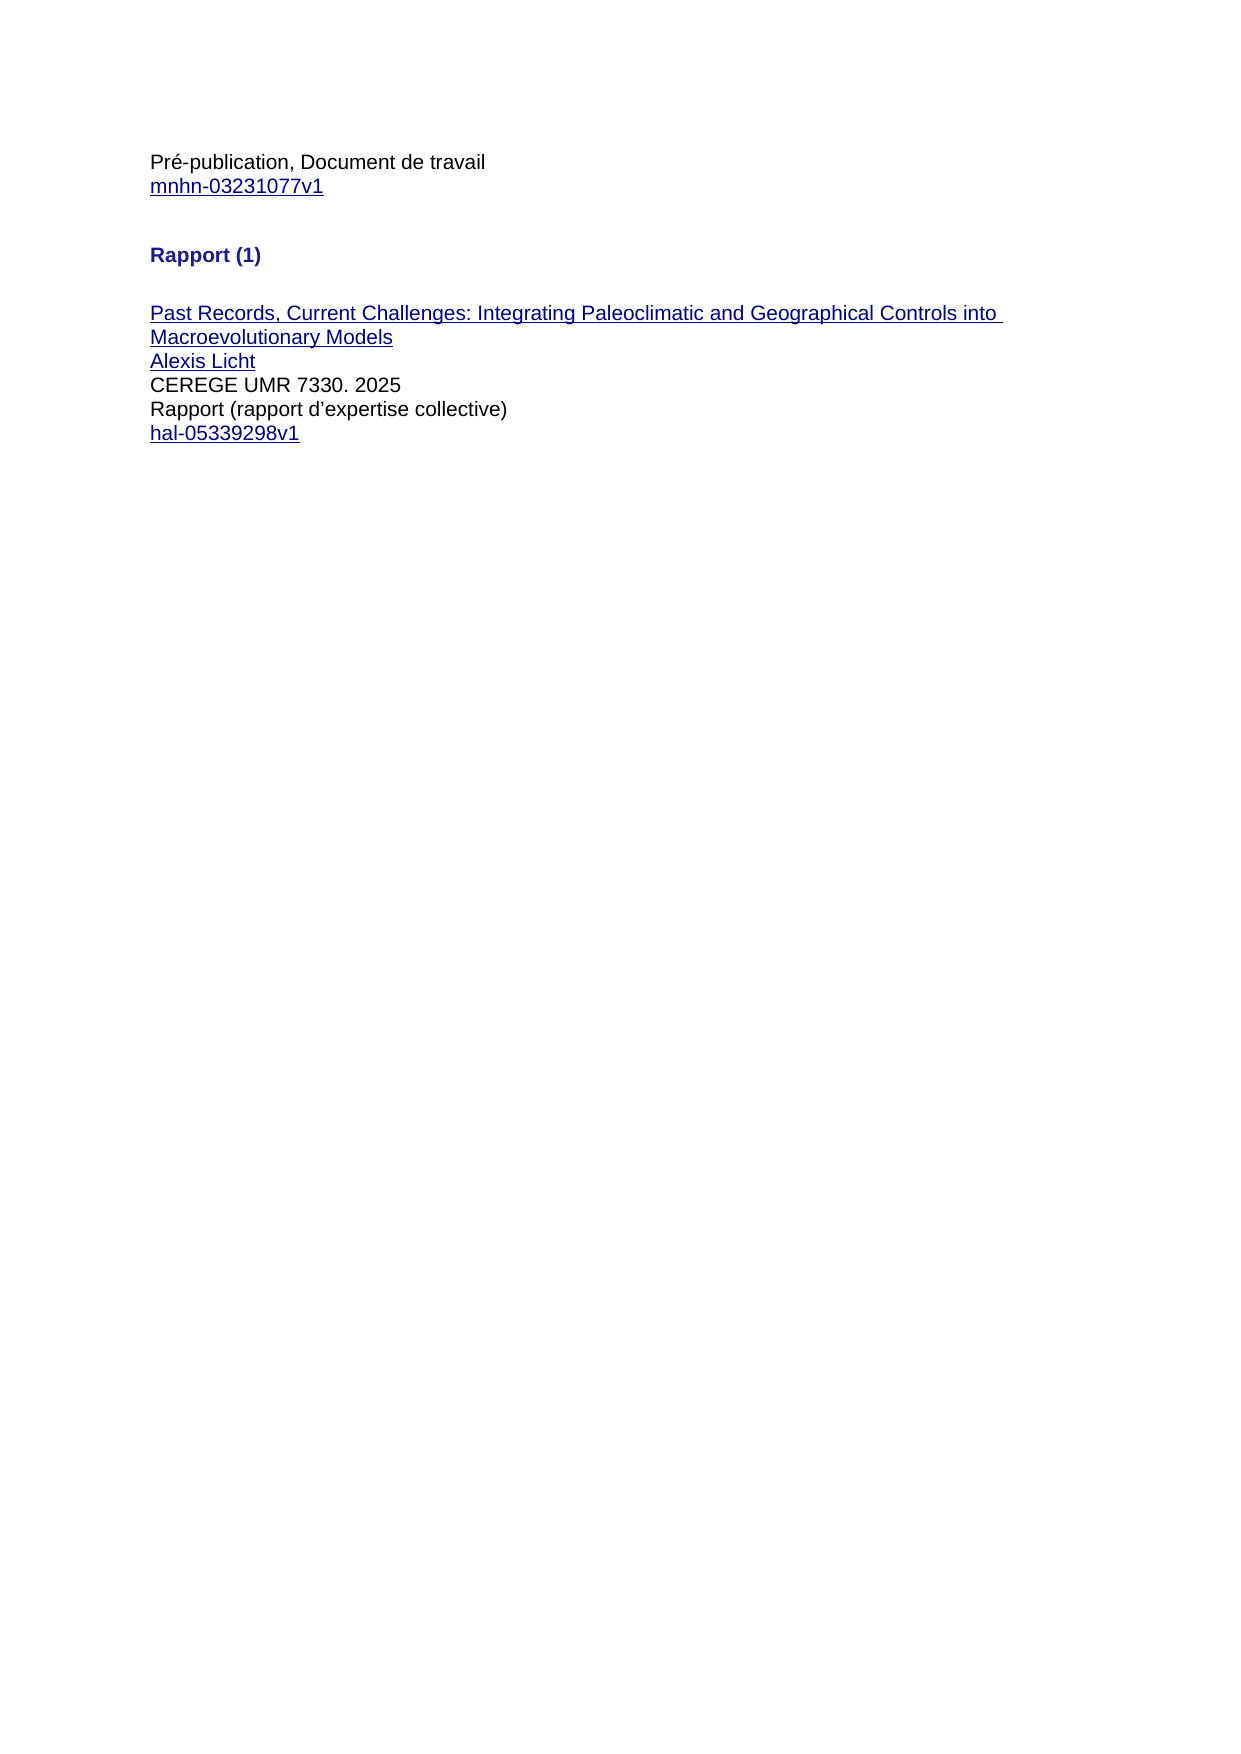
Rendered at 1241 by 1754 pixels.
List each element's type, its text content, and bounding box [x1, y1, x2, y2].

table_header Pré-publication, Document de travail mnhn-03231077v1 [150, 150, 1090, 198]
subtitle Rapport (1) [150, 243, 1090, 267]
table_header Past Records, Current Challenges: Integrating Paleoclimatic and Geographical Controls into Macroevolutionary Models Alexis Licht CEREGE UMR 7330. 2025 Rapport (rapport d’expertise collective) hal-05339298v1 [150, 301, 1090, 445]
